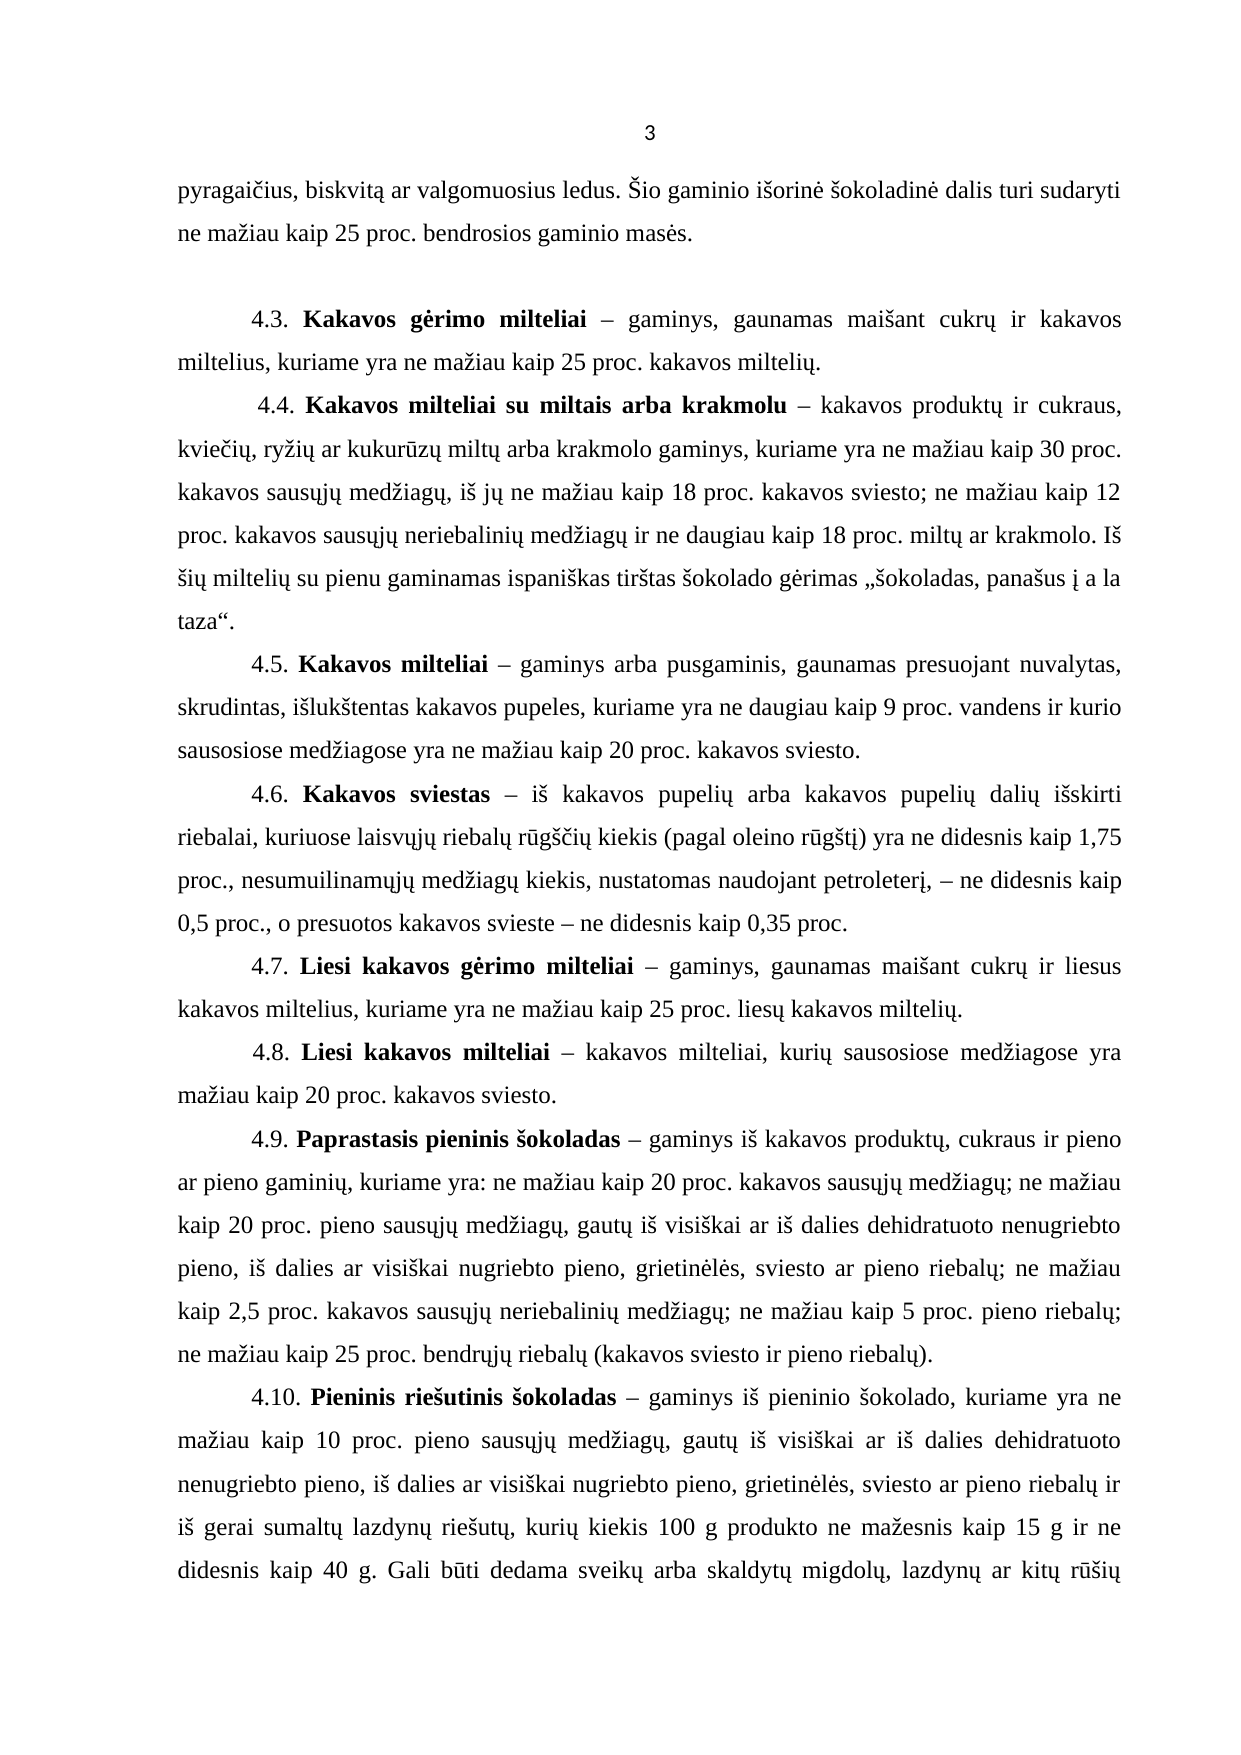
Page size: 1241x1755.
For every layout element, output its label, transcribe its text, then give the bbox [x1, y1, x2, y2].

text 4.3. Kakavos gėrimo milteliai – gaminys, gaunamas maišant cukrų ir kakavos miltelius, kuriame yra ne mažiau kaip 25 proc. kakavos miltelių. [177, 304, 1122, 376]
text 4.6. Kakavos sviestas – iš kakavos pupelių arba kakavos pupelių dalių išskirti riebalai, kuriuose laisvųjų riebalų rūgščių kiekis (pagal oleino rūgštį) yra ne didesnis kaip 1,75 proc., nesumuilinamųjų medžiagų kiekis, nustatomas naudojant petroleterį, – ne didesnis kaip 0,5 proc., o presuotos kakavos svieste – ne didesnis kaip 0,35 proc. [177, 779, 1122, 937]
text 4.7. Liesi kakavos gėrimo milteliai – gaminys, gaunamas maišant cukrų ir liesus kakavos miltelius, kuriame yra ne mažiau kaip 25 proc. liesų kakavos miltelių. [177, 951, 1122, 1023]
text pyragaičius, biskvitą ar valgomuosius ledus. Šio gaminio išorinė šokoladinė dalis turi sudaryti ne mažiau kaip 25 proc. bendrosios gaminio masės. [177, 175, 1122, 247]
text 4.8. Liesi kakavos milteliai – kakavos milteliai, kurių sausosiose medžiagose yra mažiau kaip 20 proc. kakavos sviesto. [177, 1037, 1122, 1109]
text 4.5. Kakavos milteliai – gaminys arba pusgaminis, gaunamas presuojant nuvalytas, skrudintas, išlukštentas kakavos pupeles, kuriame yra ne daugiau kaip 9 proc. vandens ir kurio sausosiose medžiagose yra ne mažiau kaip 20 proc. kakavos sviesto. [177, 649, 1122, 764]
text 4.9. Paprastasis pieninis šokoladas – gaminys iš kakavos produktų, cukraus ir pieno ar pieno gaminių, kuriame yra: ne mažiau kaip 20 proc. kakavos sausųjų medžiagų; ne mažiau kaip 20 proc. pieno sausųjų medžiagų, gautų iš visiškai ar iš dalies dehidratuoto nenugriebto pieno, iš dalies ar visiškai nugriebto pieno, grietinėlės, sviesto ar pieno riebalų; ne mažiau kaip 2,5 proc. kakavos sausųjų neriebalinių medžiagų; ne mažiau kaip 5 proc. pieno riebalų; ne mažiau kaip 25 proc. bendrųjų riebalų (kakavos sviesto ir pieno riebalų). [177, 1124, 1122, 1368]
text 4.10. Pieninis riešutinis šokoladas – gaminys iš pieninio šokolado, kuriame yra ne mažiau kaip 10 proc. pieno sausųjų medžiagų, gautų iš visiškai ar iš dalies dehidratuoto nenugriebto pieno, iš dalies ar visiškai nugriebto pieno, grietinėlės, sviesto ar pieno riebalų ir iš gerai sumaltų lazdynų riešutų, kurių kiekis 100 g produkto ne mažesnis kaip 15 g ir ne didesnis kaip 40 g. Gali būti dedama sveikų arba skaldytų migdolų, lazdynų ar kitų rūšių [177, 1382, 1122, 1584]
text 4.4. Kakavos milteliai su miltais arba krakmolu – kakavos produktų ir cukraus, kviečių, ryžių ar kukurūzų miltų arba krakmolo gaminys, kuriame yra ne mažiau kaip 30 proc. kakavos sausųjų medžiagų, iš jų ne mažiau kaip 18 proc. kakavos sviesto; ne mažiau kaip 12 proc. kakavos sausųjų neriebalinių medžiagų ir ne daugiau kaip 18 proc. miltų ar krakmolo. Iš šių miltelių su pienu gaminamas ispaniškas tirštas šokolado gėrimas „šokoladas, panašus į a la taza“. [177, 391, 1122, 635]
